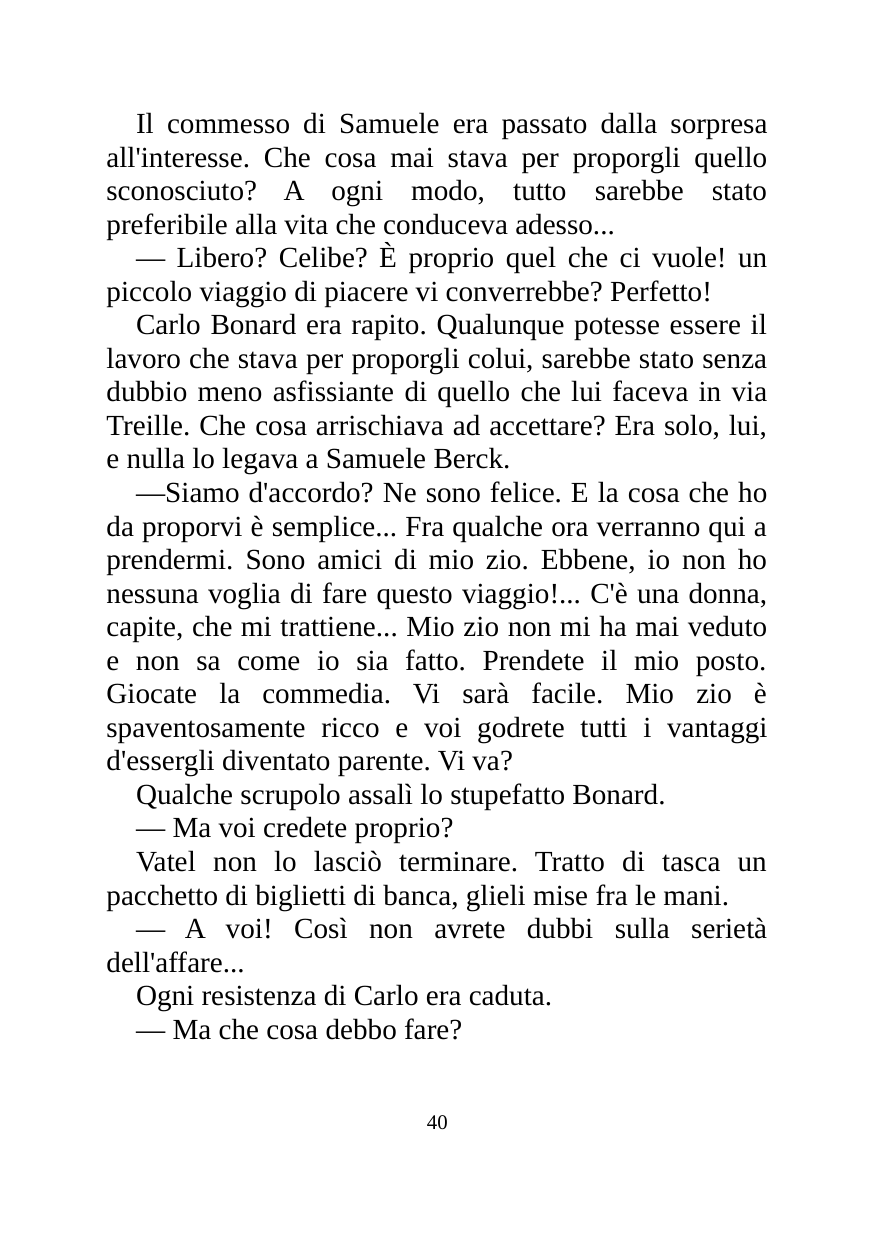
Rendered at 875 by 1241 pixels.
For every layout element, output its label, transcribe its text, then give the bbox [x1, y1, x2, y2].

text Il commesso di Samuele era passato dalla sorpresa all'interesse. Che cosa mai stava per proporgli quello sconosciuto? A ogni modo, tutto sarebbe stato preferibile alla vita che conduceva adesso... [106, 106, 768, 240]
text Ogni resistenza di Carlo era caduta. [106, 978, 768, 1012]
text Qualche scrupolo assalì lo stupefatto Bonard. [106, 777, 768, 811]
text — Ma voi credete proprio? [106, 811, 768, 844]
text —Siamo d'accordo? Ne sono felice. E la cosa che ho da proporvi è semplice... Fra qualche ora verranno qui a prendermi. Sono amici di mio zio. Ebbene, io non ho nessuna voglia di fare questo viaggio!... C'è una donna, capite, che mi trattiene... Mio zio non mi ha mai veduto e non sa come io sia fatto. Prendete il mio posto. Giocate la commedia. Vi sarà facile. Mio zio è spaventosamente ricco e voi godrete tutti i vantaggi d'essergli diventato parente. Vi va? [106, 475, 768, 777]
text — Ma che cosa debbo fare? [106, 1012, 768, 1045]
text — A voi! Così non avrete dubbi sulla serietà dell'affare... [106, 911, 768, 978]
text Carlo Bonard era rapito. Qualunque potesse essere il lavoro che stava per proporgli colui, sarebbe stato senza dubbio meno asfissiante di quello che lui faceva in via Treille. Che cosa arrischiava ad accettare? Era solo, lui, e nulla lo legava a Samuele Berck. [106, 307, 768, 475]
text — Libero? Celibe? È proprio quel che ci vuole! un piccolo viaggio di piacere vi converrebbe? Perfetto! [106, 240, 768, 307]
text Vatel non lo lasciò terminare. Tratto di tasca un pacchetto di biglietti di banca, glieli mise fra le mani. [106, 844, 768, 911]
